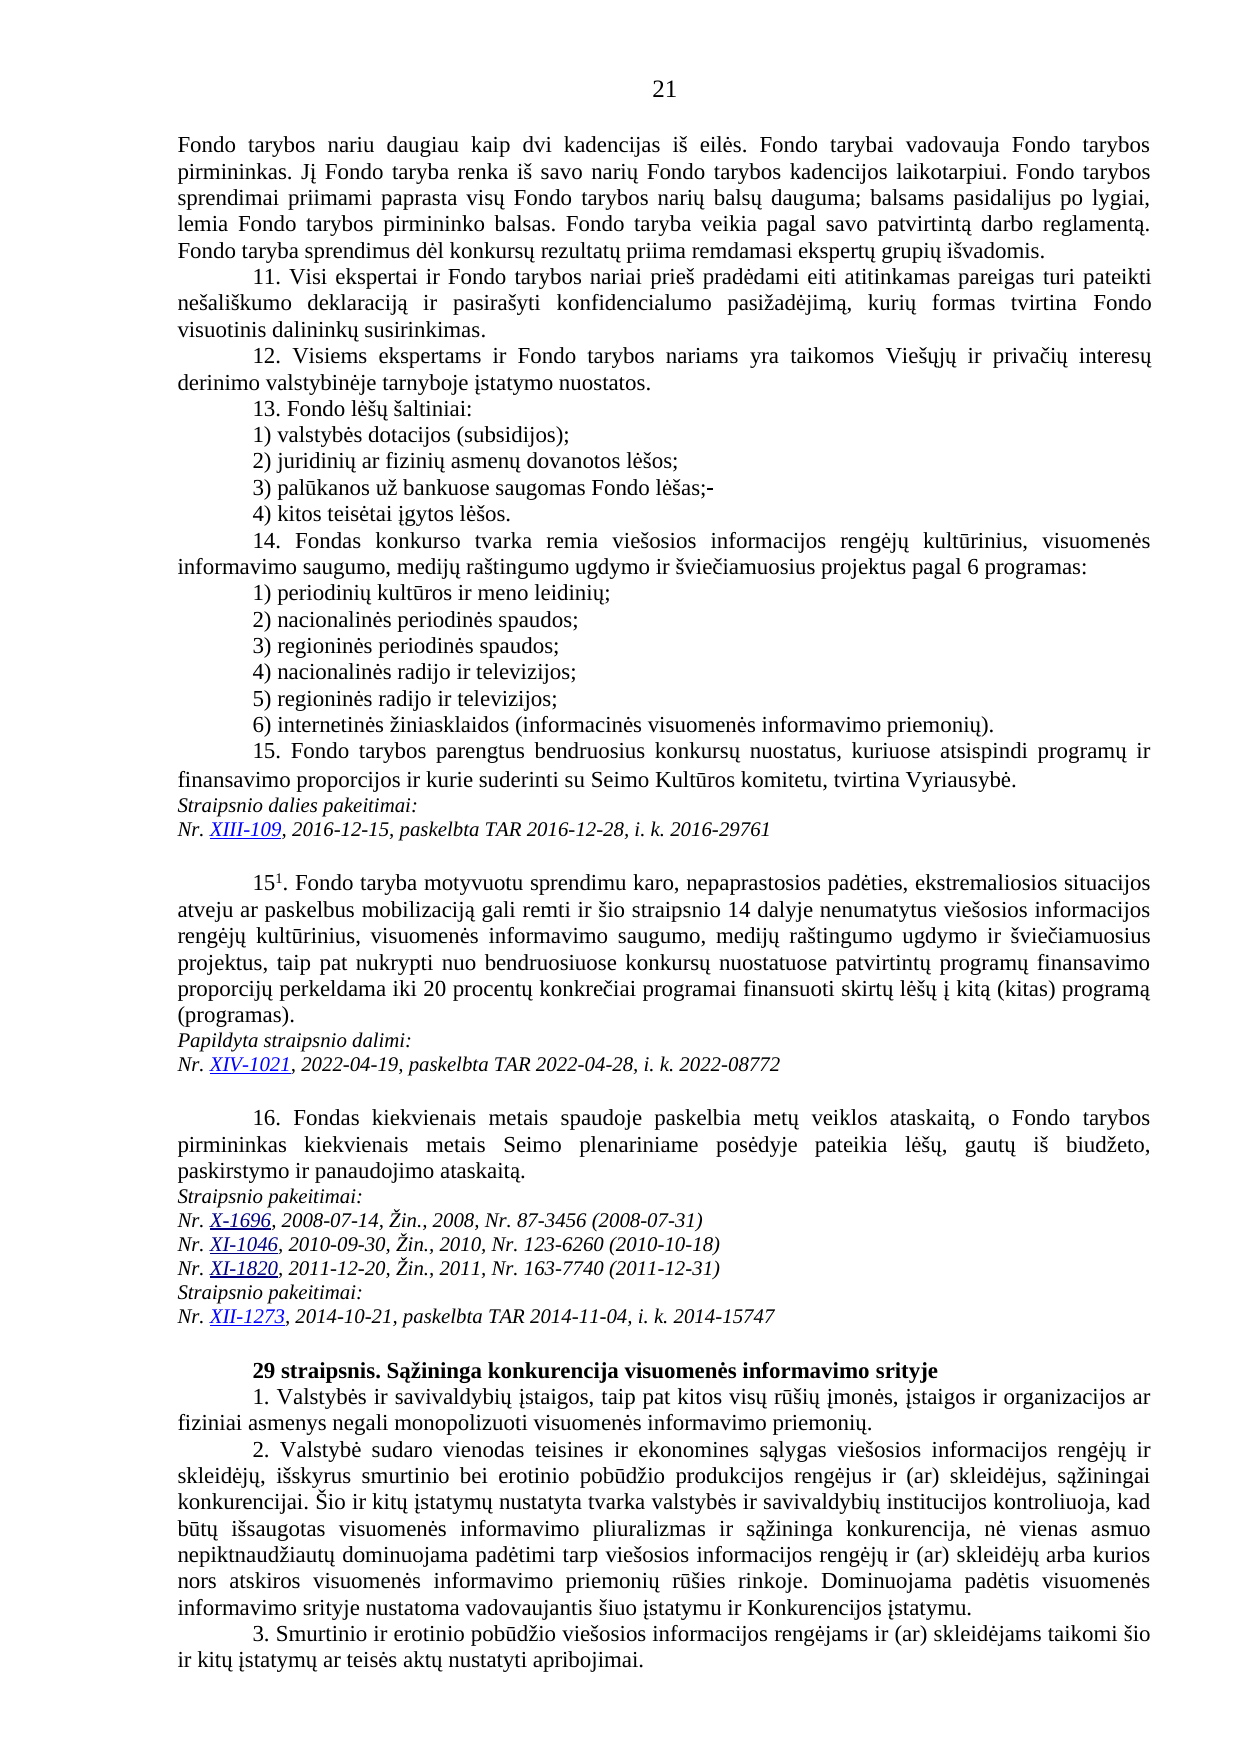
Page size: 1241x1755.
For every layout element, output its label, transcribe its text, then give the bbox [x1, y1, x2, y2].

text 3) regioninės periodinės spaudos; [177, 632, 1152, 658]
text 3) palūkanos už bankuose saugomas Fondo lėšas; [177, 474, 1152, 500]
text Nr. XI-1046, 2010-09-30, Žin., 2010, Nr. 123-6260 (2010-10-18) [177, 1232, 1152, 1256]
text 4) kitos teisėtai įgytos lėšos. [177, 500, 1152, 527]
text 3. Smurtinio ir erotinio pobūdžio viešosios informacijos rengėjams ir (ar) skleidėjams taikomi šio ir kitų įstatymų ar teisės aktų nustatyti apribojimai. [177, 1620, 1152, 1673]
text 2) nacionalinės periodinės spaudos; [177, 606, 1152, 632]
text Papildyta straipsnio dalimi: [177, 1028, 1152, 1052]
text Straipsnio pakeitimai: [177, 1183, 1152, 1208]
text Fondo tarybos nariu daugiau kaip dvi kadencijas iš eilės. Fondo tarybai vadovauja Fondo tarybos pirmininkas. Jį Fondo taryba renka iš savo narių Fondo tarybos kadencijos laikotarpiui. Fondo tarybos sprendimai priimami paprasta visų Fondo tarybos narių balsų dauguma; balsams pasidalijus po lygiai, lemia Fondo tarybos pirmininko balsas. Fondo taryba veikia pagal savo patvirtintą darbo reglamentą. Fondo taryba sprendimus dėl konkursų rezultatų priima remdamasi ekspertų grupių išvadomis. [177, 131, 1152, 263]
text Nr. XIII-109, 2016-12-15, paskelbta TAR 2016-12-28, i. k. 2016-29761 [177, 817, 1152, 841]
text Nr. XI-1820, 2011-12-20, Žin., 2011, Nr. 163-7740 (2011-12-31) [177, 1256, 1152, 1280]
text 1) valstybės dotacijos (subsidijos); [177, 421, 1152, 448]
text Nr. XIV-1021, 2022-04-19, paskelbta TAR 2022-04-28, i. k. 2022-08772 [177, 1052, 1152, 1076]
text 2. Valstybė sudaro vienodas teisines ir ekonomines sąlygas viešosios informacijos rengėjų ir skleidėjų, išskyrus smurtinio bei erotinio pobūdžio produkcijos rengėjus ir (ar) skleidėjus, sąžiningai konkurencijai. Šio ir kitų įstatymų nustatyta tvarka valstybės ir savivaldybių institucijos kontroliuoja, kad būtų išsaugotas visuomenės informavimo pliuralizmas ir sąžininga konkurencija, nė vienas asmuo nepiktnaudžiautų dominuojama padėtimi tarp viešosios informacijos rengėjų ir (ar) skleidėjų arba kurios nors atskiros visuomenės informavimo priemonių rūšies rinkoje. Dominuojama padėtis visuomenės informavimo srityje nustatoma vadovaujantis šiuo įstatymu ir Konkurencijos įstatymu. [177, 1436, 1152, 1620]
text 16. Fondas kiekvienais metais spaudoje paskelbia metų veiklos ataskaitą, o Fondo tarybos pirmininkas kiekvienais metais Seimo plenariniame posėdyje pateikia lėšų, gautų iš biudžeto, paskirstymo ir panaudojimo ataskaitą. [177, 1104, 1152, 1183]
text 5) regioninės radijo ir televizijos; [177, 685, 1152, 711]
text 6) internetinės žiniasklaidos (informacinės visuomenės informavimo priemonių). [177, 711, 1152, 737]
text Nr. XII-1273, 2014-10-21, paskelbta TAR 2014-11-04, i. k. 2014-15747 [177, 1304, 1152, 1328]
text 2) juridinių ar fizinių asmenų dovanotos lėšos; [177, 448, 1152, 474]
text 12. Visiems ekspertams ir Fondo tarybos nariams yra taikomos Viešųjų ir privačių interesų derinimo valstybinėje tarnyboje įstatymo nuostatos. [177, 342, 1152, 395]
text Straipsnio dalies pakeitimai: [177, 793, 1152, 817]
text 29 straipsnis. Sąžininga konkurencija visuomenės informavimo srityje [177, 1357, 1152, 1383]
text 13. Fondo lėšų šaltiniai: [177, 395, 1152, 421]
text 15. Fondo tarybos parengtus bendruosius konkursų nuostatus, kuriuose atsispindi programų ir finansavimo proporcijos ir kurie suderinti su Seimo Kultūros komitetu, tvirtina Vyriausybė. [177, 737, 1152, 793]
text 14. Fondas konkurso tvarka remia viešosios informacijos rengėjų kultūrinius, visuomenės informavimo saugumo, medijų raštingumo ugdymo ir šviečiamuosius projektus pagal 6 programas: [177, 527, 1152, 579]
text Nr. X-1696, 2008-07-14, Žin., 2008, Nr. 87-3456 (2008-07-31) [177, 1208, 1152, 1232]
text 1) periodinių kultūros ir meno leidinių; [177, 579, 1152, 606]
text 4) nacionalinės radijo ir televizijos; [177, 658, 1152, 685]
text Straipsnio pakeitimai: [177, 1280, 1152, 1304]
text 11. Visi ekspertai ir Fondo tarybos nariai prieš pradėdami eiti atitinkamas pareigas turi pateikti nešališkumo deklaraciją ir pasirašyti konfidencialumo pasižadėjimą, kurių formas tvirtina Fondo visuotinis dalininkų susirinkimas. [177, 263, 1152, 342]
text 151. Fondo taryba motyvuotu sprendimu karo, nepaprastosios padėties, ekstremaliosios situacijos atveju ar paskelbus mobilizaciją gali remti ir šio straipsnio 14 dalyje nenumatytus viešosios informacijos rengėjų kultūrinius, visuomenės informavimo saugumo, medijų raštingumo ugdymo ir šviečiamuosius projektus, taip pat nukrypti nuo bendruosiuose konkursų nuostatuose patvirtintų programų finansavimo proporcijų perkeldama iki 20 procentų konkrečiai programai finansuoti skirtų lėšų į kitą (kitas) programą (programas). [177, 869, 1152, 1028]
text 1. Valstybės ir savivaldybių įstaigos, taip pat kitos visų rūšių įmonės, įstaigos ir organizacijos ar fiziniai asmenys negali monopolizuoti visuomenės informavimo priemonių. [177, 1383, 1152, 1436]
